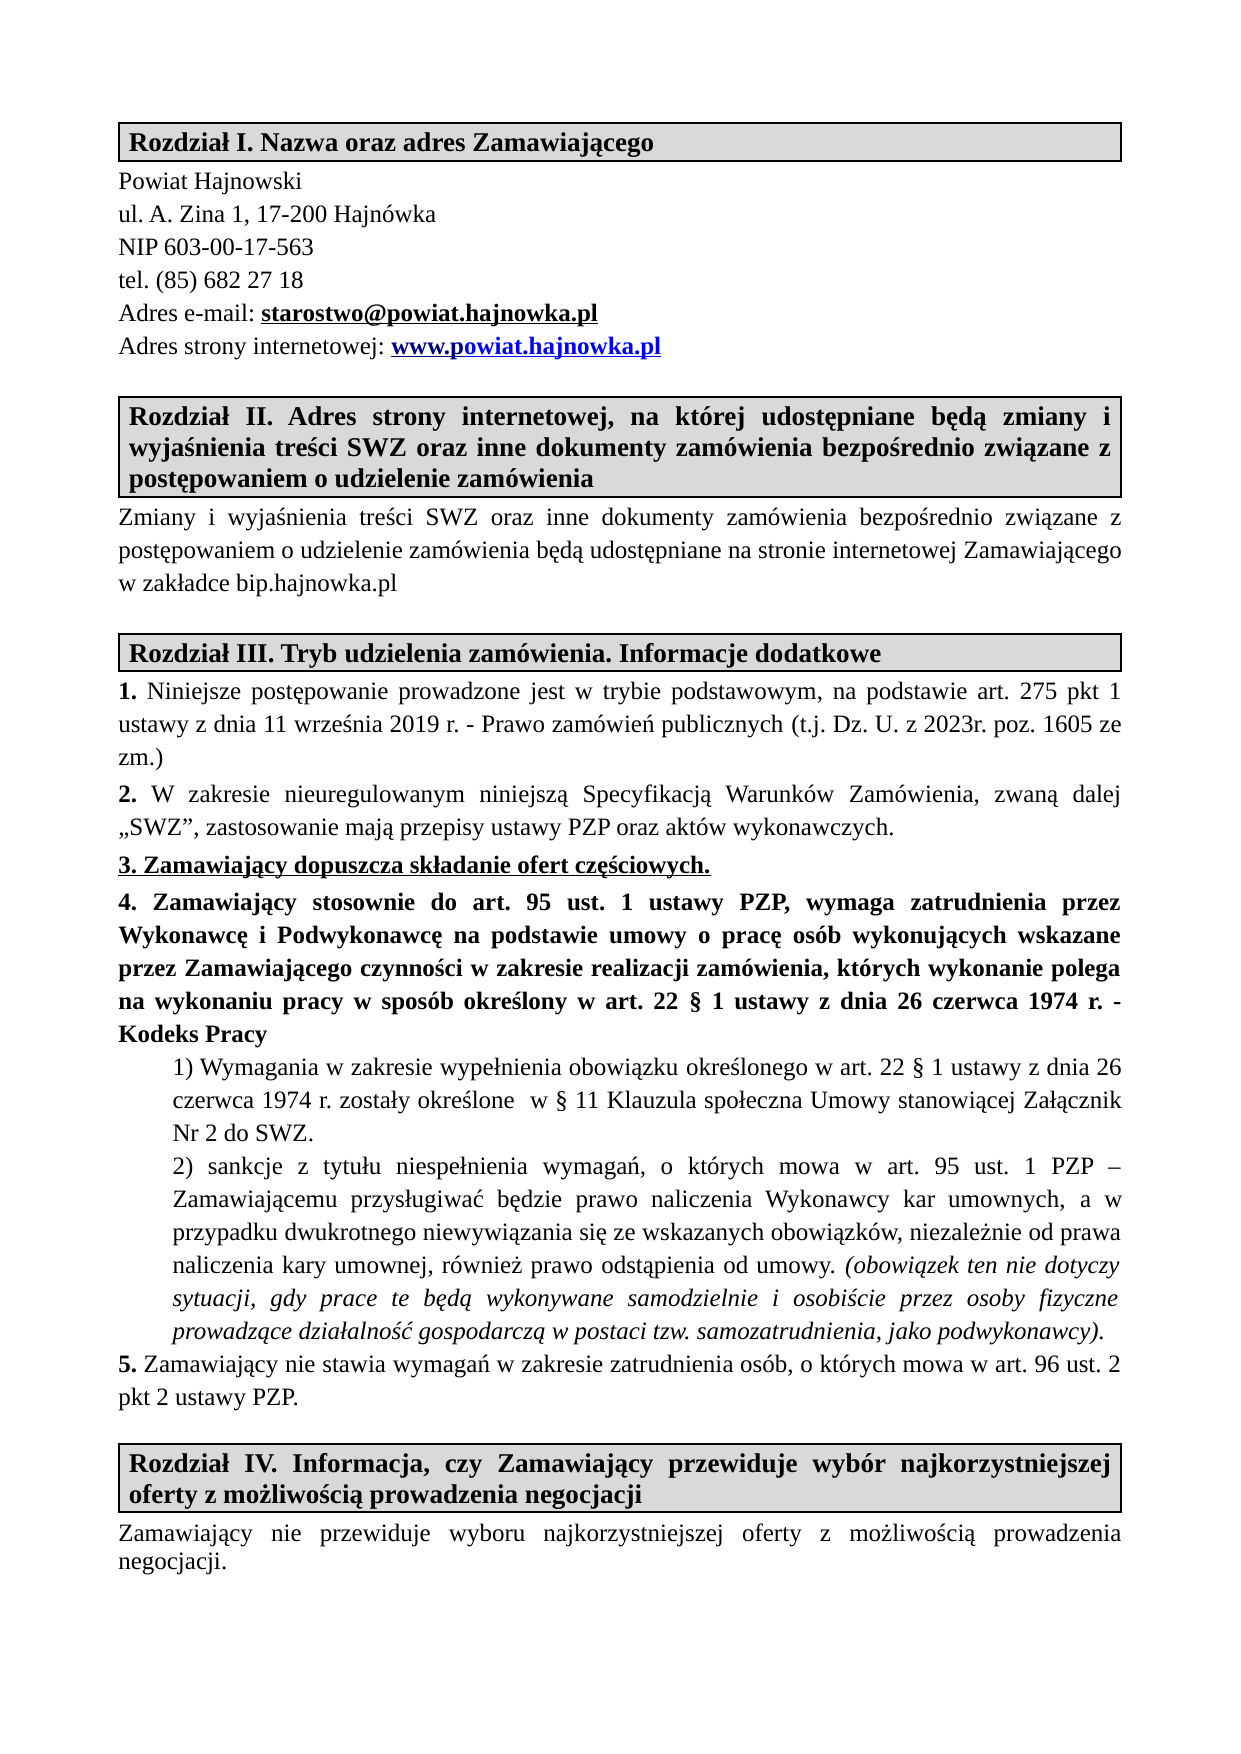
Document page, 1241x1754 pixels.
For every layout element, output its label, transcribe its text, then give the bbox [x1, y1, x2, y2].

text 3. Zamawiający dopuszcza składanie ofert częściowych. [118, 850, 1122, 878]
text ul. A. Zina 1, 17-200 Hajnówka [118, 199, 1122, 228]
text Rozdział III. Tryb udzielenia zamówienia. Informacje dodatkowe [120, 635, 1120, 670]
text Rozdział II. Adres strony internetowej, na której udostępniane będą zmiany i wyjaśnienia treści SWZ oraz inne dokumenty zamówienia bezpośrednio związane z postępowaniem o udzielenie zamówienia [120, 398, 1120, 496]
text NIP 603-00-17-563 [118, 232, 1122, 261]
list 1) Wymagania w zakresie wypełnienia obowiązku określonego w art. 22 § 1 ustawy z dnia 26 czerwca 1974 r. zostały określone w § 11 Klauzula społeczna Umowy stanowiącej Załącznik Nr 2 do SWZ. [172, 1052, 1122, 1147]
text tel. (85) 682 27 18 [118, 265, 1122, 294]
text Rozdział I. Nazwa oraz adres Zamawiającego [120, 124, 1120, 160]
text Powiat Hajnowski [118, 166, 1122, 195]
list 5. Zamawiający nie stawia wymagań w zakresie zatrudnienia osób, o których mowa w art. 96 ust. 2 pkt 2 ustawy PZP. [118, 1349, 1122, 1411]
text Rozdział IV. Informacja, czy Zamawiający przewiduje wybór najkorzystniejszej oferty z możliwością prowadzenia negocjacji [120, 1445, 1120, 1511]
text Adres e-mail: starostwo@powiat.hajnowka.pl [118, 298, 1122, 327]
text 4. Zamawiający stosownie do art. 95 ust. 1 ustawy PZP, wymaga zatrudnienia przez Wykonawcę i Podwykonawcę na podstawie umowy o pracę osób wykonujących wskazane przez Zamawiającego czynności w zakresie realizacji zamówienia, których wykonanie polega na wykonaniu pracy w sposób określony w art. 22 § 1 ustawy z dnia 26 czerwca 1974 r. - Kodeks Pracy [118, 887, 1122, 1048]
list 2) sankcje z tytułu niespełnienia wymagań, o których mowa w art. 95 ust. 1 PZP – Zamawiającemu przysługiwać będzie prawo naliczenia Wykonawcy kar umownych, a w przypadku dwukrotnego niewywiązania się ze wskazanych obowiązków, niezależnie od prawa naliczenia kary umownej, również prawo odstąpienia od umowy. (obowiązek ten nie dotyczy sytuacji, gdy prace te będą wykonywane samodzielnie i osobiście przez osoby fizyczne prowadzące działalność gospodarczą w postaci tzw. samozatrudnienia, jako podwykonawcy). [172, 1151, 1122, 1345]
text 2. W zakresie nieuregulowanym niniejszą Specyfikacją Warunków Zamówienia, zwaną dalej „SWZ”, zastosowanie mają przepisy ustawy PZP oraz aktów wykonawczych. [118, 779, 1122, 841]
text Adres strony internetowej: www.powiat.hajnowka.pl [118, 331, 1122, 360]
text Zamawiający nie przewiduje wyboru najkorzystniejszej oferty z możliwością prowadzenia negocjacji. [118, 1518, 1122, 1575]
text 1. Niniejsze postępowanie prowadzone jest w trybie podstawowym, na podstawie art. 275 pkt 1 ustawy z dnia 11 września 2019 r. - Prawo zamówień publicznych (t.j. Dz. U. z 2023r. poz. 1605 ze zm.) [118, 676, 1122, 771]
text Zmiany i wyjaśnienia treści SWZ oraz inne dokumenty zamówienia bezpośrednio związane z postępowaniem o udzielenie zamówienia będą udostępniane na stronie internetowej Zamawiającego w zakładce bip.hajnowka.pl [118, 502, 1122, 597]
